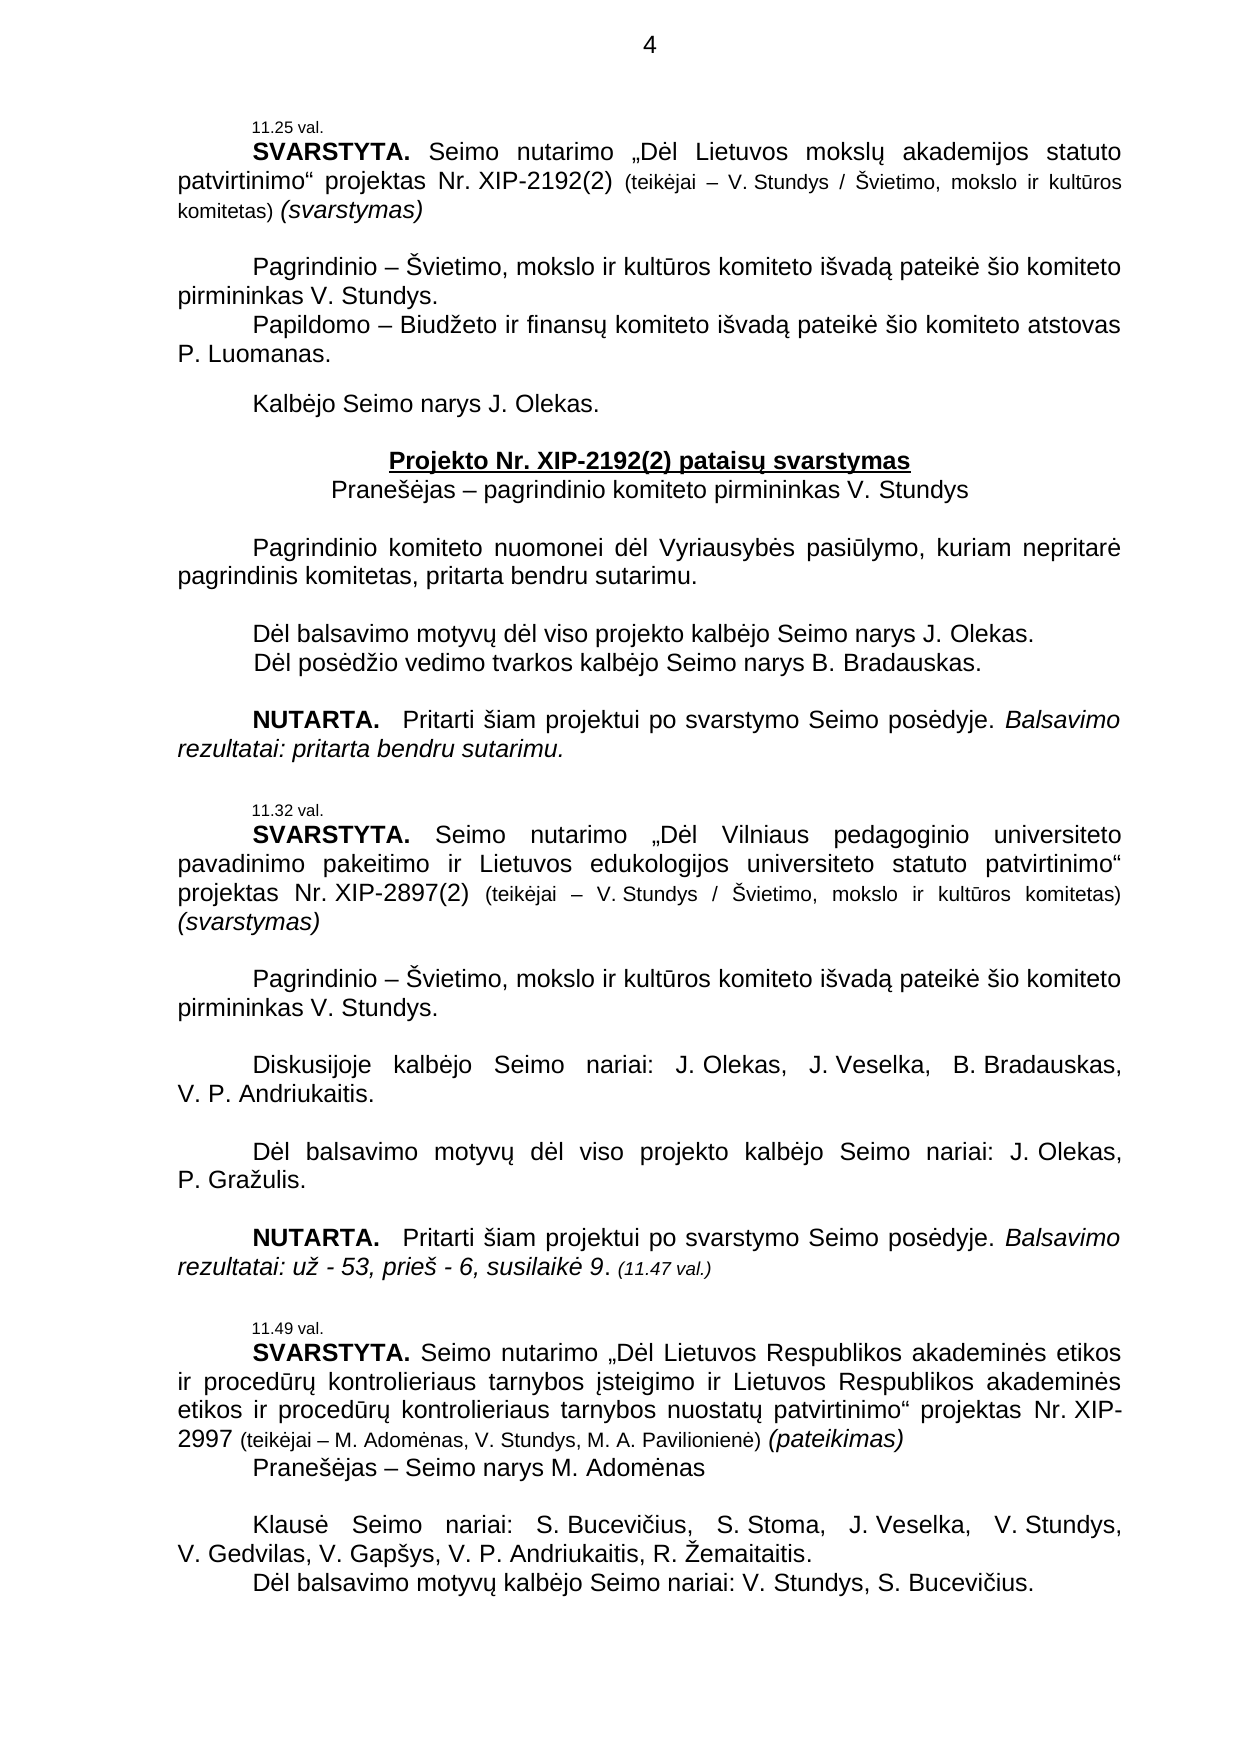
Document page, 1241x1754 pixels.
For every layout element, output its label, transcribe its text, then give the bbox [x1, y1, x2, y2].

text Dėl balsavimo motyvų kalbėjo Seimo nariai: V. Stundys, S. Bucevičius. [177, 1568, 1122, 1597]
text Pagrindinio – Švietimo, mokslo ir kultūros komiteto išvadą pateikė šio komiteto pirmininkas V. Stundys. [177, 964, 1122, 1021]
text NUTARTA. Pritarti šiam projektui po svarstymo Seimo posėdyje. Balsavimo rezultatai: pritarta bendru sutarimu. [177, 705, 1122, 763]
text Pranešėjas – Seimo narys M. Adomėnas [177, 1453, 1122, 1482]
text 11.32 val. [177, 801, 1122, 820]
text 11.25 val. [177, 118, 1122, 137]
text Papildomo – Biudžeto ir finansų komiteto išvadą pateikė šio komiteto atstovas P. Luomanas. [177, 310, 1122, 367]
text NUTARTA. Pritarti šiam projektui po svarstymo Seimo posėdyje. Balsavimo rezultatai: už - 53, prieš - 6, susilaikė 9. (11.47 val.) [177, 1223, 1122, 1280]
text Dėl balsavimo motyvų dėl viso projekto kalbėjo Seimo nariai: J. Olekas, P. Gražulis. [177, 1136, 1122, 1194]
text Pagrindinio – Švietimo, mokslo ir kultūros komiteto išvadą pateikė šio komiteto pirmininkas V. Stundys. [177, 252, 1122, 310]
text SVARSTYTA. Seimo nutarimo „Dėl Lietuvos Respublikos akademinės etikos ir procedūrų kontrolieriaus tarnybos įsteigimo ir Lietuvos Respublikos akademinės etikos ir procedūrų kontrolieriaus tarnybos nuostatų patvirtinimo“ projektas Nr. XIP-2997 (teikėjai – M. Adomėnas, V. Stundys, M. A. Pavilionienė) (pateikimas) [177, 1338, 1122, 1453]
subtitle Projekto Nr. XIP-2192(2) pataisų svarstymas [177, 446, 1122, 475]
text Pagrindinio komiteto nuomonei dėl Vyriausybės pasiūlymo, kuriam nepritarė pagrindinis komitetas, pritarta bendru sutarimu. [177, 533, 1122, 590]
text 11.49 val. [177, 1319, 1122, 1338]
text Pranešėjas – pagrindinio komiteto pirmininkas V. Stundys [177, 475, 1122, 504]
text Dėl posėdžio vedimo tvarkos kalbėjo Seimo narys B. Bradauskas. [177, 648, 1122, 676]
text Diskusijoje kalbėjo Seimo nariai: J. Olekas, J. Veselka, B. Bradauskas, V. P. Andriukaitis. [177, 1050, 1122, 1108]
text SVARSTYTA. Seimo nutarimo „Dėl Vilniaus pedagoginio universiteto pavadinimo pakeitimo ir Lietuvos edukologijos universiteto statuto patvirtinimo“ projektas Nr. XIP-2897(2) (teikėjai – V. Stundys / Švietimo, mokslo ir kultūros komitetas) (svarstymas) [177, 820, 1122, 935]
text Dėl balsavimo motyvų dėl viso projekto kalbėjo Seimo narys J. Olekas. [177, 619, 1122, 648]
text SVARSTYTA. Seimo nutarimo „Dėl Lietuvos mokslų akademijos statuto patvirtinimo“ projektas Nr. XIP-2192(2) (teikėjai – V. Stundys / Švietimo, mokslo ir kultūros komitetas) (svarstymas) [177, 137, 1122, 223]
text Klausė Seimo nariai: S. Bucevičius, S. Stoma, J. Veselka, V. Stundys, V. Gedvilas, V. Gapšys, V. P. Andriukaitis, R. Žemaitaitis. [177, 1510, 1122, 1568]
text Kalbėjo Seimo narys J. Olekas. [177, 389, 1122, 418]
